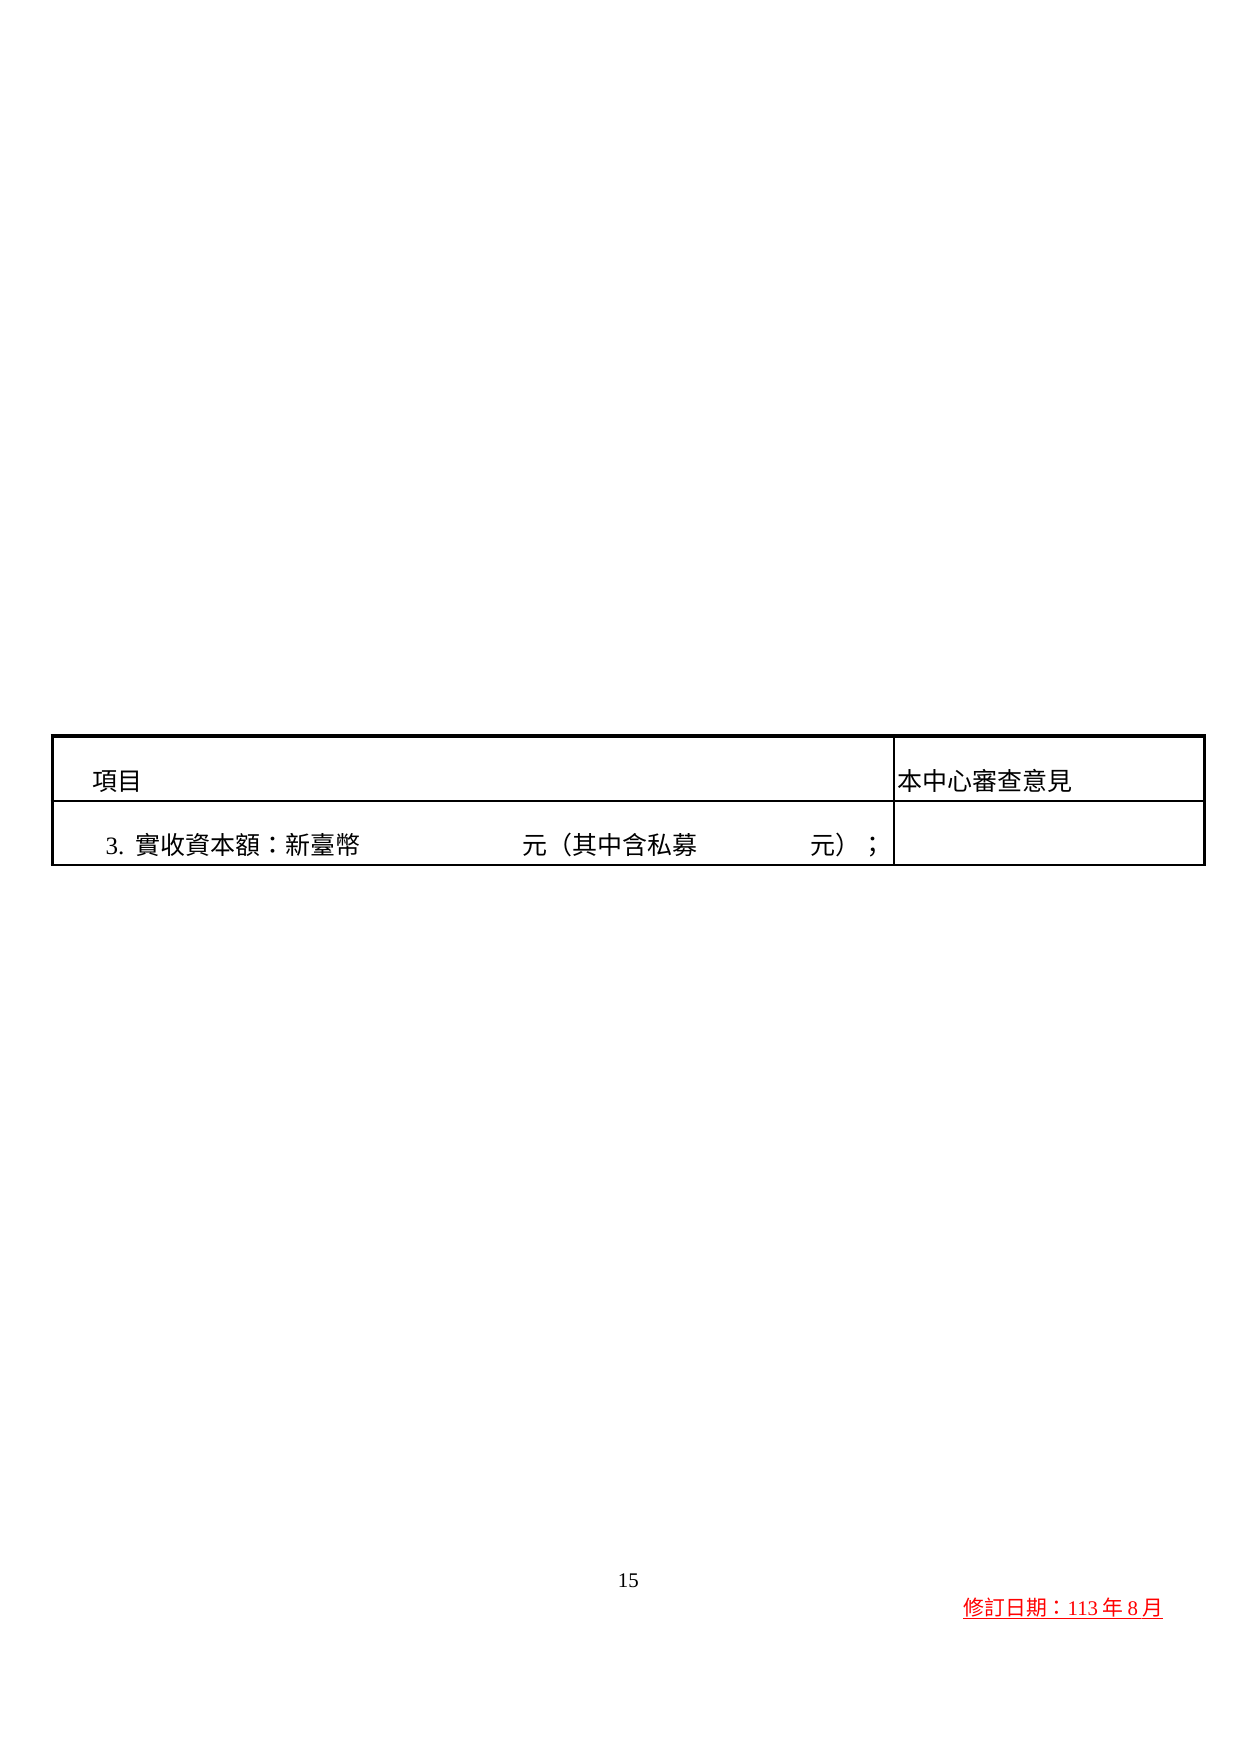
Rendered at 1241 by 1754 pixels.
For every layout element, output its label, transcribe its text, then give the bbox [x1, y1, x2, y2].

table_cell 公司具備之申請上櫃條件(本調查表所稱淨值及稅前淨利，係指歸屬於母公司業主之金額) 設立日期： 年 月 日； 公開發行日期： 年 月 日 預計掛牌類別： □食品工業 □塑膠工業 □紡織纖維 □電機機械 □電器電纜 □化學工業 □生技醫療業 □玻璃陶瓷 □鋼鐵工業 □橡膠工業 □半導體業 □電腦及週邊設備業 □光電業 □通信網路業 □電子零組件業 □電子通路業□資訊服務業□其他電子業 □建材營造 □航運業 □觀光餐飲 □金融業 □油電燃氣業□文化創意業□農業科技 □數位雲端 □居家生活 □綠能環保 □運動休閒 □其他 實收資本額：新臺幣 元（其中含私募 元）； 統一編號： 財務要求應符合下列標準之一： 獲利能力： (個別財務報告) (若有子公司者請用合併財務報告資料評估之) □ 年度稅前淨利占財務報告所列示股本 %，且 年度決算無累積虧損。 年度稅前淨利為 千元，不低於新臺幣四百萬元。 □ 年度稅前淨利占財務報告所列示股本 %； 年度稅前淨利占財務報告所列示股本 %。 年度稅前淨利為 千元，不低於新臺幣四百萬元。 □ 年度及 年度平均稅前淨利占財務報告所列示股本 %， 且 年度之獲利能力較 年度為佳。 年度稅前淨利為 千元，不低於新臺幣四百萬元。 (合併財務報告) □ 年度稅前淨利占財務報告所列示股本 %，且 年度決算無累積虧損。 年度稅前淨利為 千元，不低於新臺幣四百萬元。 □ 年度稅前淨利占財務報告所列示股本 %； 年度稅前淨利占財務報告所列示股本 %。 年度稅前淨利為 千元，不低於新臺幣四百萬元。 □ 年度及 年度平均稅前淨利占財務報告所列示股本 %， 且 年度之獲利能力較 年度為佳。 年度稅前淨利為 千元，不低於新臺幣四百萬元。 淨值、營業收入及營業活動現金流量： (個別財務報告) (若有子公司者請用合併財務報告資料評估之) □ 最近期( 年度/ 年第 季)經會計師查核簽證或核閱財務報告之淨值為 千元且不低於股本三分之二。 □ 年度來自主要業務之營業收入為 千元；且 年度來自主要業務之營業收入較 年度成長。 □ 年度營業活動現金流量為 千元。 (合併財務報告) □ 最近期( 年度/ 年第 季)經會計師查核簽證或核閱財務報告之淨值為 千元且不低於股本三分之二。 □ 年度來自主要業務之營業收入為 千元；且 年度來自主要業務之營業收入較 年度成長。 □ 年度營業活動現金流量為 千元。 □ 係屬科技事業或文化創意事業，得不受本項財務要求之限制。屬科技事業者，其最近期經會計師查核簽證或核閱財務報告之淨值不低於股本三分之二。 股權分散：截至 年 月 日止公司內部人及該等內部人持股逾百分之五十之法人以外之記名股東人數 人，且其所持股份總額合計 股，占發行股份總額 %。 業承諾依規定比率委託指定機關辦理集保事宜。 推薦證券商： 主辦推薦證券商： 協辦推薦證券商： 股務代理機構： 是否於興櫃股票市場交易滿六個月以上。 □是 □否 登錄興櫃日期： 年 月 日 輔導簽約日期： 年 月 日 募集發行、私募之之股票及債券，業已全面無實體發行。 是否依證券交易法第14條之6及其相關規定設置薪資報酬委員會： □是 □否，請說明原因： 是否於公司章程載明下列事項： 將電子方式列為股東表決權行使管道之一； 董事選舉應採候選人提名制度； 應設置審計委員會。 □是 □否，請說明原因： 上櫃產業類別屬食品工業或最近一個會計年度餐飲收入占其全部營業收入50%以上者，是否符合下列規定： 設置實驗室，從事自主檢驗。 產品原材料、半成品或成品委外辦理檢驗者，應送交經衛生福利部、財團法人全國認證基金會或衛生福利部委託之機構認證或認可之實驗室或檢驗機構檢驗。 洽獨立專家就其食品安全監測計畫、檢驗週期、檢驗項目等出具合理性意見書。 □是 □否，請說明原因： □不適用 是否設置符合本中心「上櫃公司董事會設置及行使職權應遵循事項要點」規定之公司治理主管： □是 □否，請說明原因： 有無上櫃審查準則第十條第一項各款所列不宜上櫃之情事(申請公司之子公司於最近一個會計年度或申請年度符合會計師受託查核簽證財務報表規則第三條第二項及會計師受託查核簽證金融機構財務報表相關規定第五條規定之各款重要子公司標準之一，且有從事實質營運活動者，該等子公司有無上櫃審查準則第十條第一項第一款至第四款及第七款所列不宜上櫃之情事，該子公司如設有監察人，其監察人亦準用第七款規定)： □無 □有，請說明內容： 以上各項除第 項外，其餘均符合有價證券櫃檯買賣條件。 [54, 802, 893, 864]
table_header 本中心審查意見 [895, 738, 1203, 800]
table_header 項目 [54, 738, 893, 800]
table_cell [895, 802, 1203, 864]
